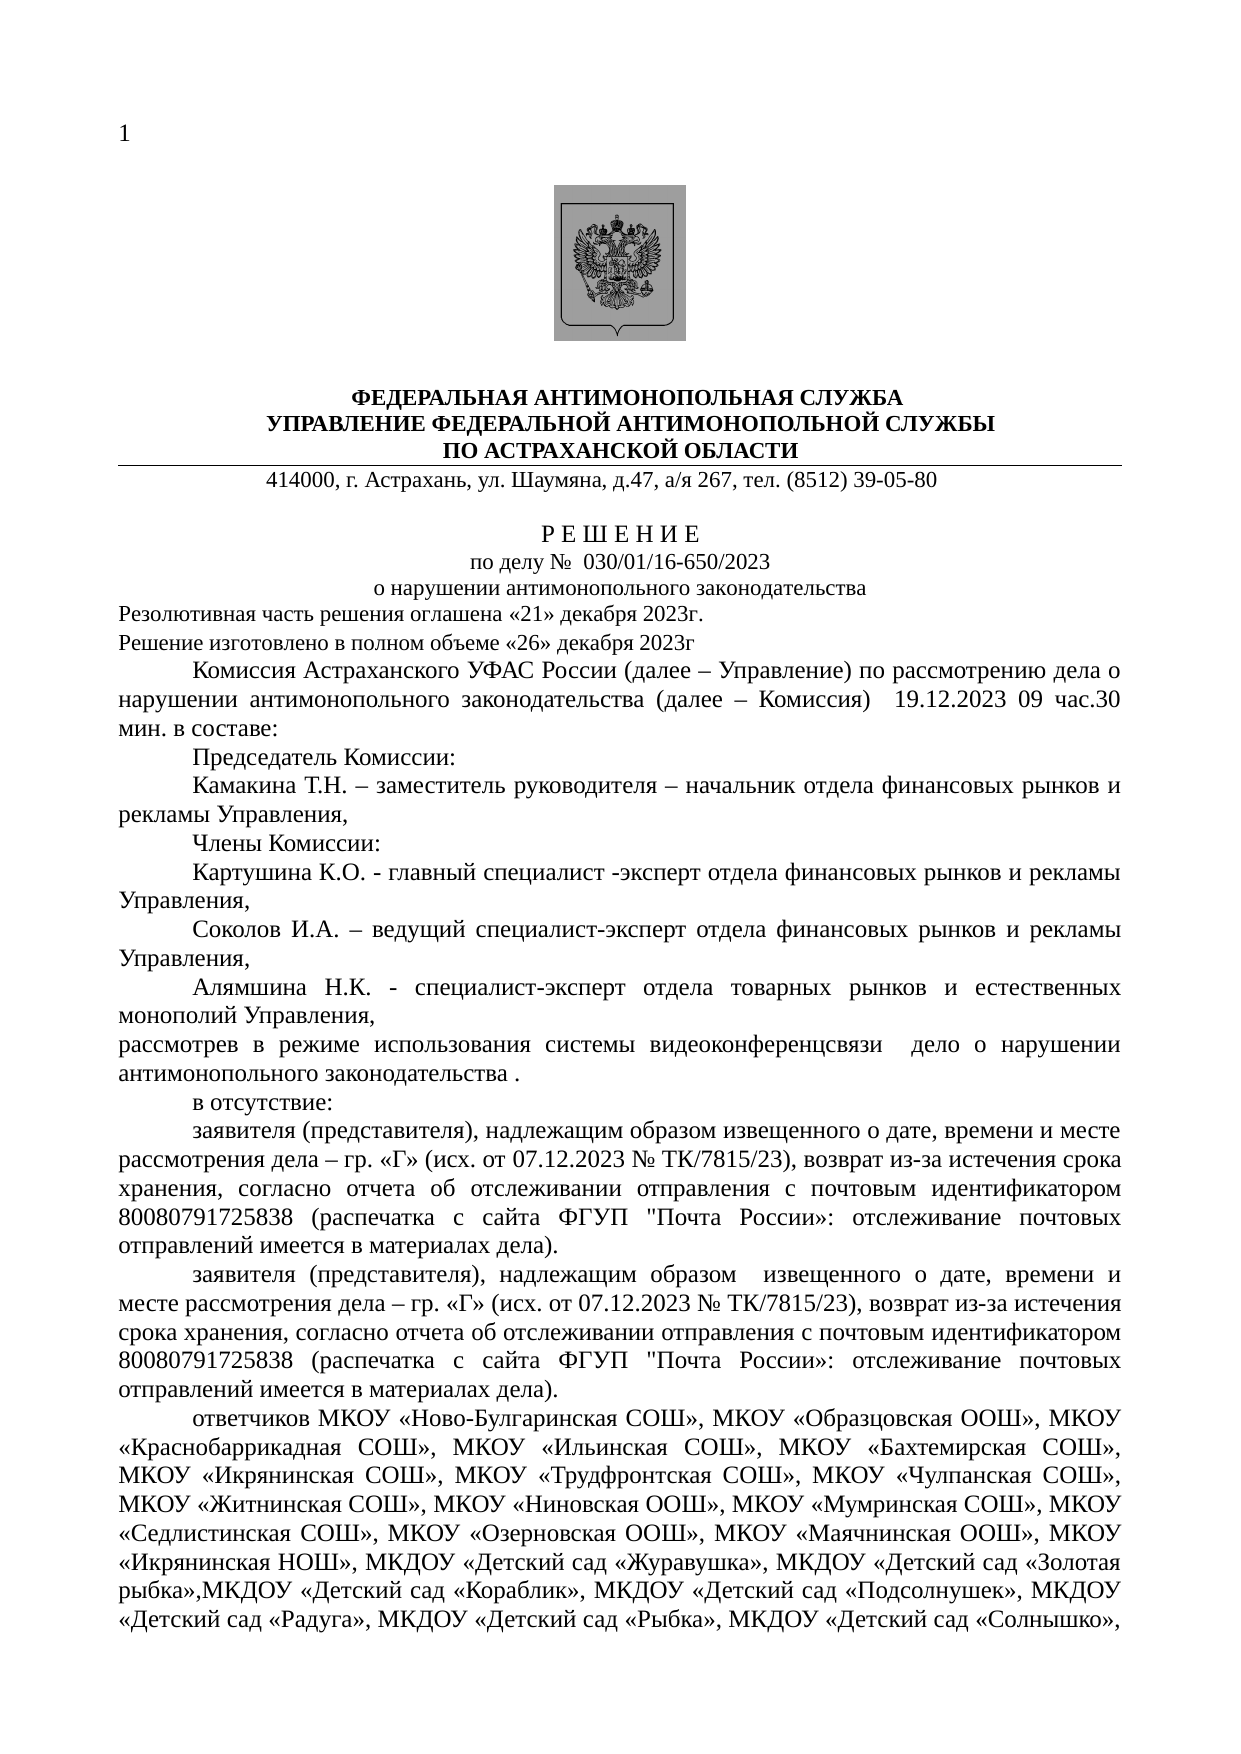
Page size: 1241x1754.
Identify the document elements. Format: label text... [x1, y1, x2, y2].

text Председатель Комиссии: [118, 742, 1122, 771]
text 414000, г. Астрахань, ул. Шаумяна, д.47, а/я 267, тел. (8512) 39-05-80 [118, 466, 1122, 493]
text заявителя (представителя), надлежащим образом извещенного о дате, времени и месте рассмотрения дела – гр. «Г» (исх. от 07.12.2023 № ТК/7815/23), возврат из-за истечения срока хранения, согласно отчета об отслеживании отправления с почтовым идентификатором 80080791725838 (распечатка с сайта ФГУП "Почта России»: отслеживание почтовых отправлений имеется в материалах дела). [118, 1116, 1122, 1259]
text о нарушении антимонопольного законодательства [118, 574, 1122, 600]
text в отсутствие: [118, 1087, 1122, 1116]
text ФЕДЕРАЛЬНАЯ АНТИМОНОПОЛЬНАЯ СЛУЖБА [118, 382, 1122, 410]
text по делу № 030/01/16-650/2023 [118, 548, 1122, 574]
text УПРАВЛЕНИЕ ФЕДЕРАЛЬНОЙ АНТИМОНОПОЛЬНОЙ СЛУЖБЫ [118, 410, 1122, 437]
text Решение изготовлено в полном объеме «26» декабря 2023г [118, 627, 1122, 656]
text Члены Комиссии: [118, 828, 1122, 857]
text Алямшина Н.К. - специалист-эксперт отдела товарных рынков и естественных монополий Управления, [118, 972, 1122, 1029]
text ответчиков МКОУ «Ново-Булгаринская СОШ», МКОУ «Образцовская ООШ», МКОУ «Краснобаррикадная СОШ», МКОУ «Ильинская СОШ», МКОУ «Бахтемирская СОШ», МКОУ «Икрянинская СОШ», МКОУ «Трудфронтская СОШ», МКОУ «Чулпанская СОШ», МКОУ «Житнинская СОШ», МКОУ «Ниновская ООШ», МКОУ «Мумринская СОШ», МКОУ «Седлистинская СОШ», МКОУ «Озерновская ООШ», МКОУ «Маячнинская ООШ», МКОУ «Икрянинская НОШ», МКДОУ «Детский сад «Журавушка», МКДОУ «Детский сад «Золотая рыбка»,МКДОУ «Детский сад «Кораблик», МКДОУ «Детский сад «Подсолнушек», МКДОУ «Детский сад «Радуга», МКДОУ «Детский сад «Рыбка», МКДОУ «Детский сад «Солнышко», [118, 1403, 1122, 1633]
text Картушина К.О. - главный специалист -эксперт отдела финансовых рынков и рекламы Управления, [118, 857, 1122, 914]
text ПО АСТРАХАНСКОЙ ОБЛАСТИ [118, 437, 1122, 465]
text Р Е Ш Е Н И Е [118, 519, 1122, 548]
text Соколов И.А. – ведущий специалист-эксперт отдела финансовых рынков и рекламы Управления, [118, 914, 1122, 972]
text Комиссия Астраханского УФАС России (далее – Управление) по рассмотрению дела о нарушении антимонопольного законодательства (далее – Комиссия) 19.12.2023 09 час.30 мин. в составе: [118, 656, 1122, 742]
text рассмотрев в режиме использования системы видеоконференцсвязи дело о нарушении антимонопольного законодательства . [118, 1029, 1122, 1087]
text Резолютивная часть решения оглашена «21» декабря 2023г. [118, 600, 1122, 627]
text заявителя (представителя), надлежащим образом извещенного о дате, времени и месте рассмотрения дела – гр. «Г» (исх. от 07.12.2023 № ТК/7815/23), возврат из-за истечения срока хранения, согласно отчета об отслеживании отправления с почтовым идентификатором 80080791725838 (распечатка с сайта ФГУП "Почта России»: отслеживание почтовых отправлений имеется в материалах дела). [118, 1259, 1122, 1403]
text Камакина Т.Н. – заместитель руководителя – начальник отдела финансовых рынков и рекламы Управления, [118, 771, 1122, 828]
